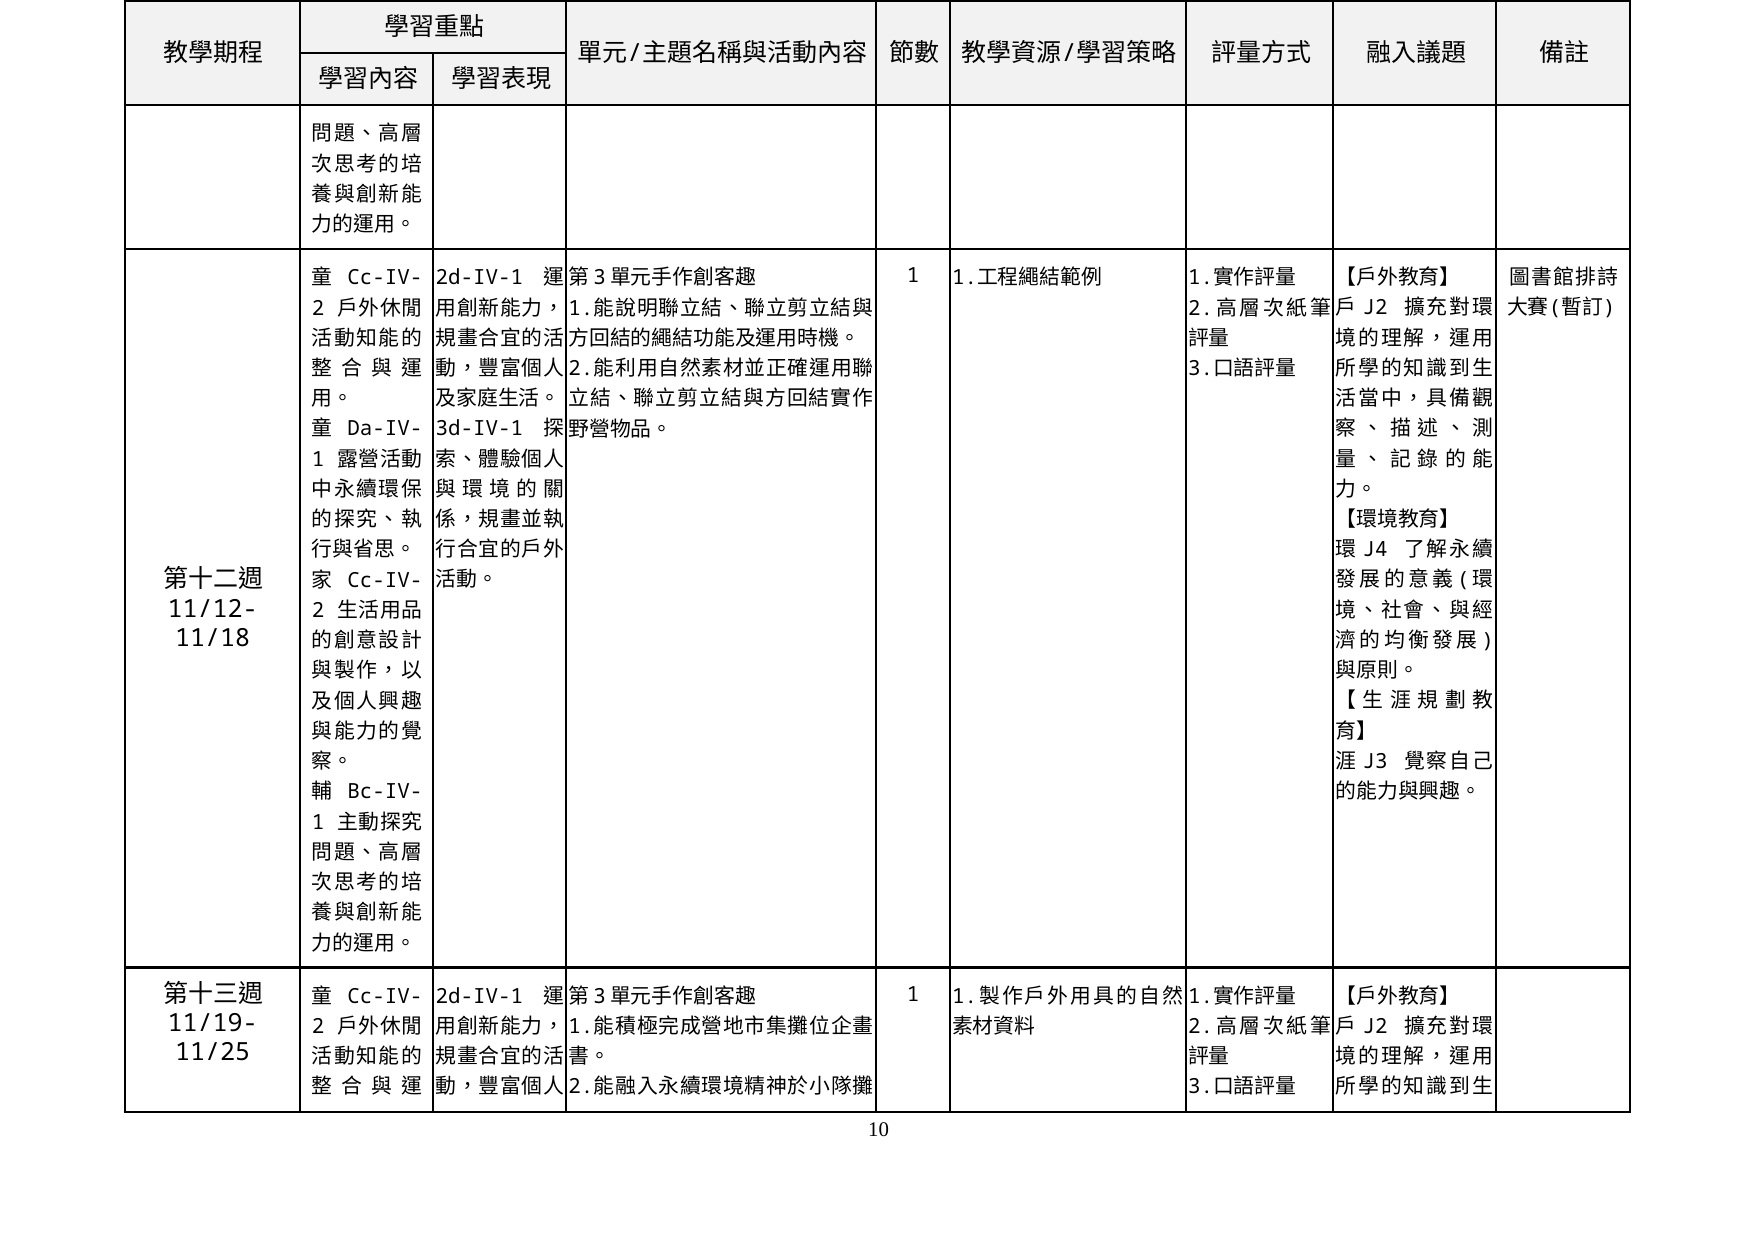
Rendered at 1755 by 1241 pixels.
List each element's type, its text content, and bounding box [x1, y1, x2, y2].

table_header 節數 [877, 2, 949, 104]
table_cell 1.實作評量 2.高層次紙筆評量 3.口語評量 [1187, 250, 1332, 966]
table_cell [877, 106, 949, 248]
table_header 學習重點 [301, 2, 565, 52]
table_header 單元/主題名稱與活動內容 [567, 2, 875, 104]
table_cell 【戶外教育】 戶J2 擴充對環境的理解，運用所學的知識到生活當中，具備觀察、描述、測量、記錄的能力。 【環境教育】 環J4 了解永續發展的意義(環境、社會、與經濟的均衡發展)與原則。 【生涯規劃教育】 涯J3 覺察自己的能力與興趣。 [1334, 250, 1495, 966]
table_cell [434, 106, 565, 248]
table_cell [951, 106, 1185, 248]
table_cell 1.工程繩結範例 [951, 250, 1185, 966]
table_header 評量方式 [1187, 2, 1332, 104]
table_cell 圖書館排詩大賽(暫訂) [1497, 250, 1629, 966]
table_cell [1497, 969, 1629, 1111]
table_cell 第3單元手作創客趣 1.能積極完成營地市集攤位企畫書。 2.能融入永續環境精神於小隊攤 [567, 969, 875, 1111]
table_header 融入議題 [1334, 2, 1495, 104]
table_cell 第3單元手作創客趣 1.能說明聯立結、聯立剪立結與方回結的繩結功能及運用時機。 2.能利用自然素材並正確運用聯立結、聯立剪立結與方回結實作野營物品。 [567, 250, 875, 966]
table_cell 1 [877, 969, 949, 1111]
table_header 教學資源/學習策略 [951, 2, 1185, 104]
table_cell 第十二週11/12-11/18 [126, 250, 299, 966]
table_cell 問題、高層次思考的培養與創新能力的運用。 [301, 106, 432, 248]
table_cell 1.製作戶外用具的自然素材資料 [951, 969, 1185, 1111]
table_cell 1 [877, 250, 949, 966]
table_header 備註 [1497, 2, 1629, 104]
table_header 教學期程 [126, 2, 299, 104]
table_cell 1.實作評量 2.高層次紙筆評量 3.口語評量 [1187, 969, 1332, 1111]
table_cell 2d-IV-1 運用創新能力，規畫合宜的活動，豐富個人及家庭生活。 3d-IV-1 探索、體驗個人與環境的關係，規畫並執行合宜的戶外活動。 [434, 250, 565, 966]
table_cell 第十三週11/19-11/25 [126, 969, 299, 1111]
table_cell [126, 106, 299, 248]
table_cell [1497, 106, 1629, 248]
table_cell 童Cc-IV-2 戶外休閒活動知能的整合與運 [301, 969, 432, 1111]
table_cell [1187, 106, 1332, 248]
table_cell 童Cc-IV-2 戶外休閒活動知能的整合與運用。 童Da-IV-1 露營活動中永續環保的探究、執行與省思。 家Cc-IV-2 生活用品的創意設計與製作，以及個人興趣與能力的覺察。 輔Bc-IV-1 主動探究問題、高層次思考的培養與創新能力的運用。 [301, 250, 432, 966]
table_cell [1334, 106, 1495, 248]
table_cell 學習內容 [301, 54, 432, 104]
table_cell 學習表現 [434, 54, 565, 104]
table_cell [567, 106, 875, 248]
table_cell 2d-IV-1 運用創新能力，規畫合宜的活動，豐富個人 [434, 969, 565, 1111]
table_cell 【戶外教育】 戶J2 擴充對環境的理解，運用所學的知識到生 [1334, 969, 1495, 1111]
